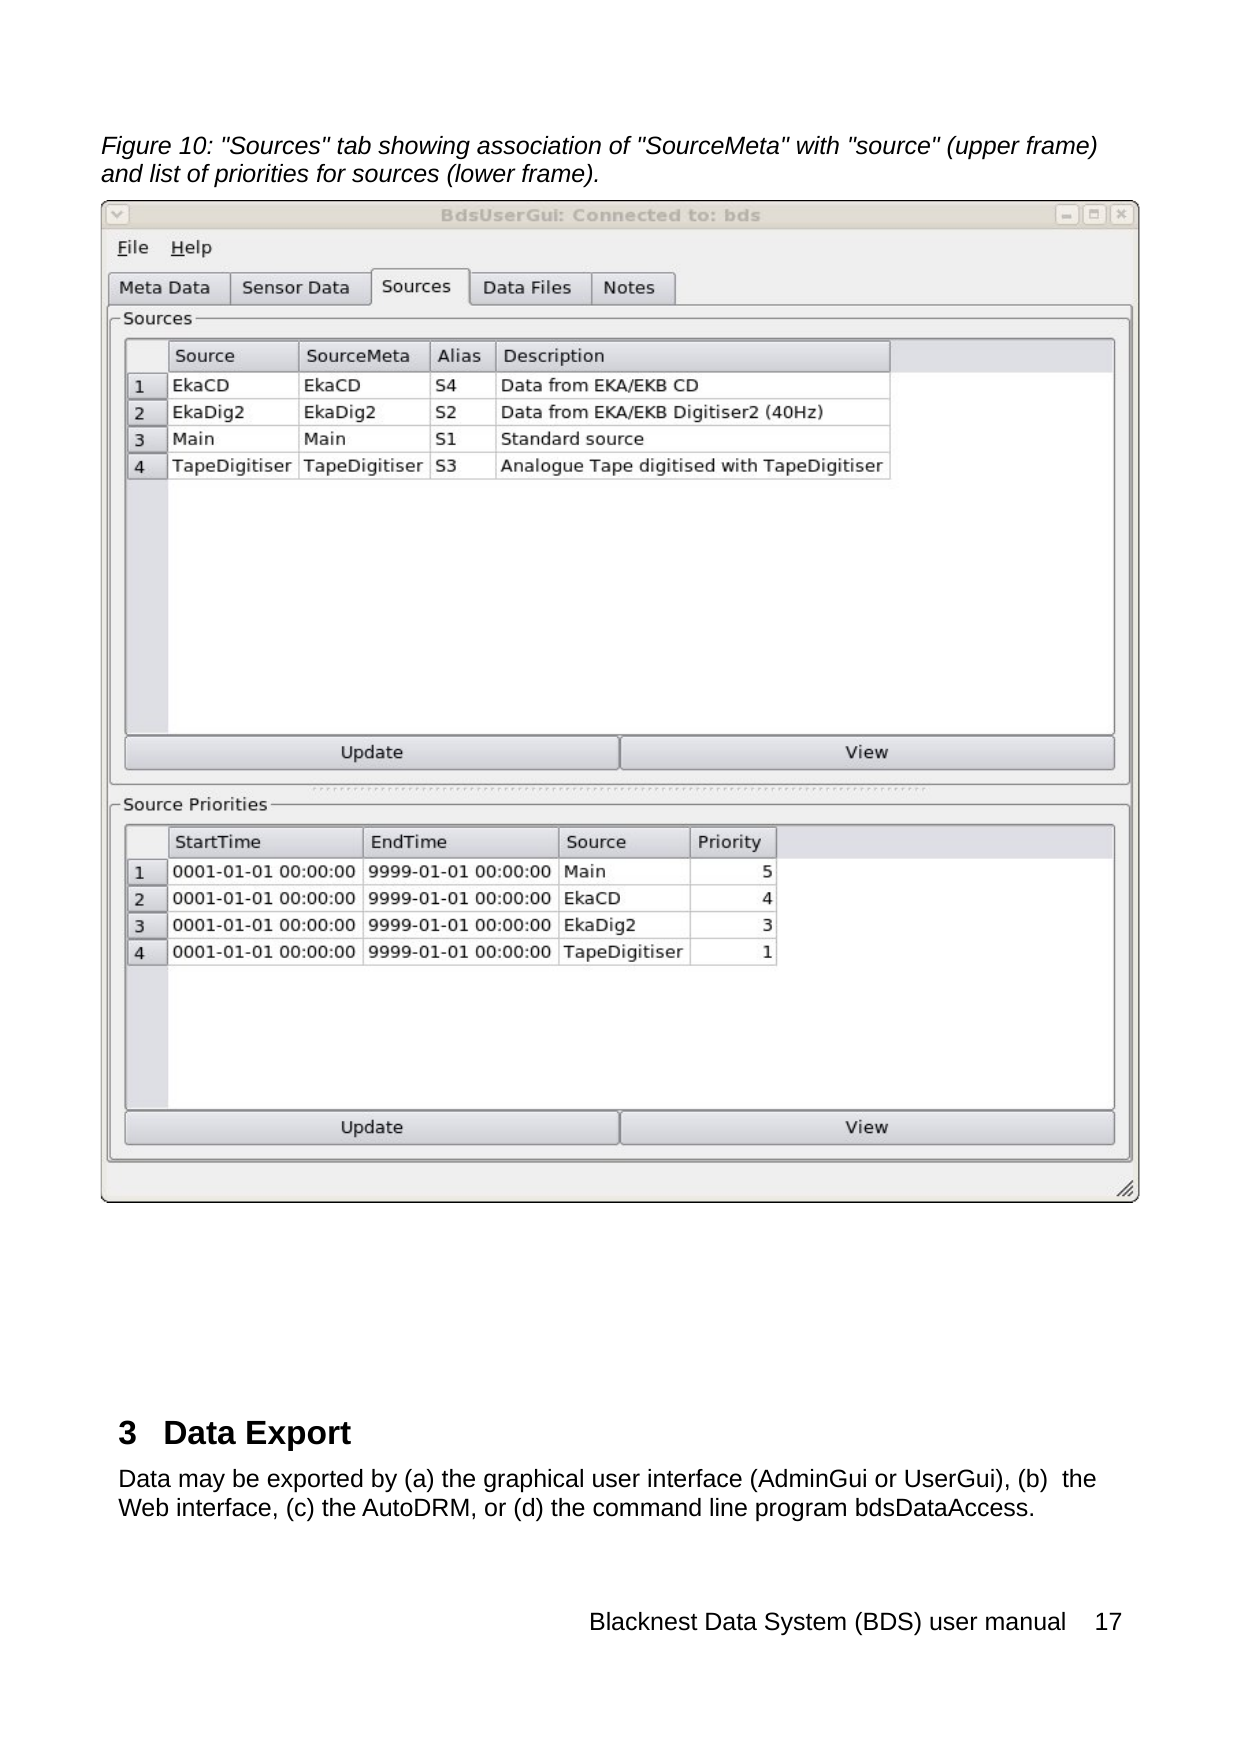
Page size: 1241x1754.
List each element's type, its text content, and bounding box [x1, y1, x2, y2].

text Data may be exported by (a) the graphical user interface (AdminGui or UserGui), (b) the Web interface, (c) the AutoDRM, or (d) the command line program bdsDataAccess. [118, 1464, 1122, 1522]
subtitle Data Export [118, 1413, 1122, 1452]
picture [100, 200, 1140, 1203]
text Figure 10: "Sources" tab showing association of "SourceMeta" with "source" (upper frame) and list of priorities for sources (lower frame). [101, 131, 1139, 188]
